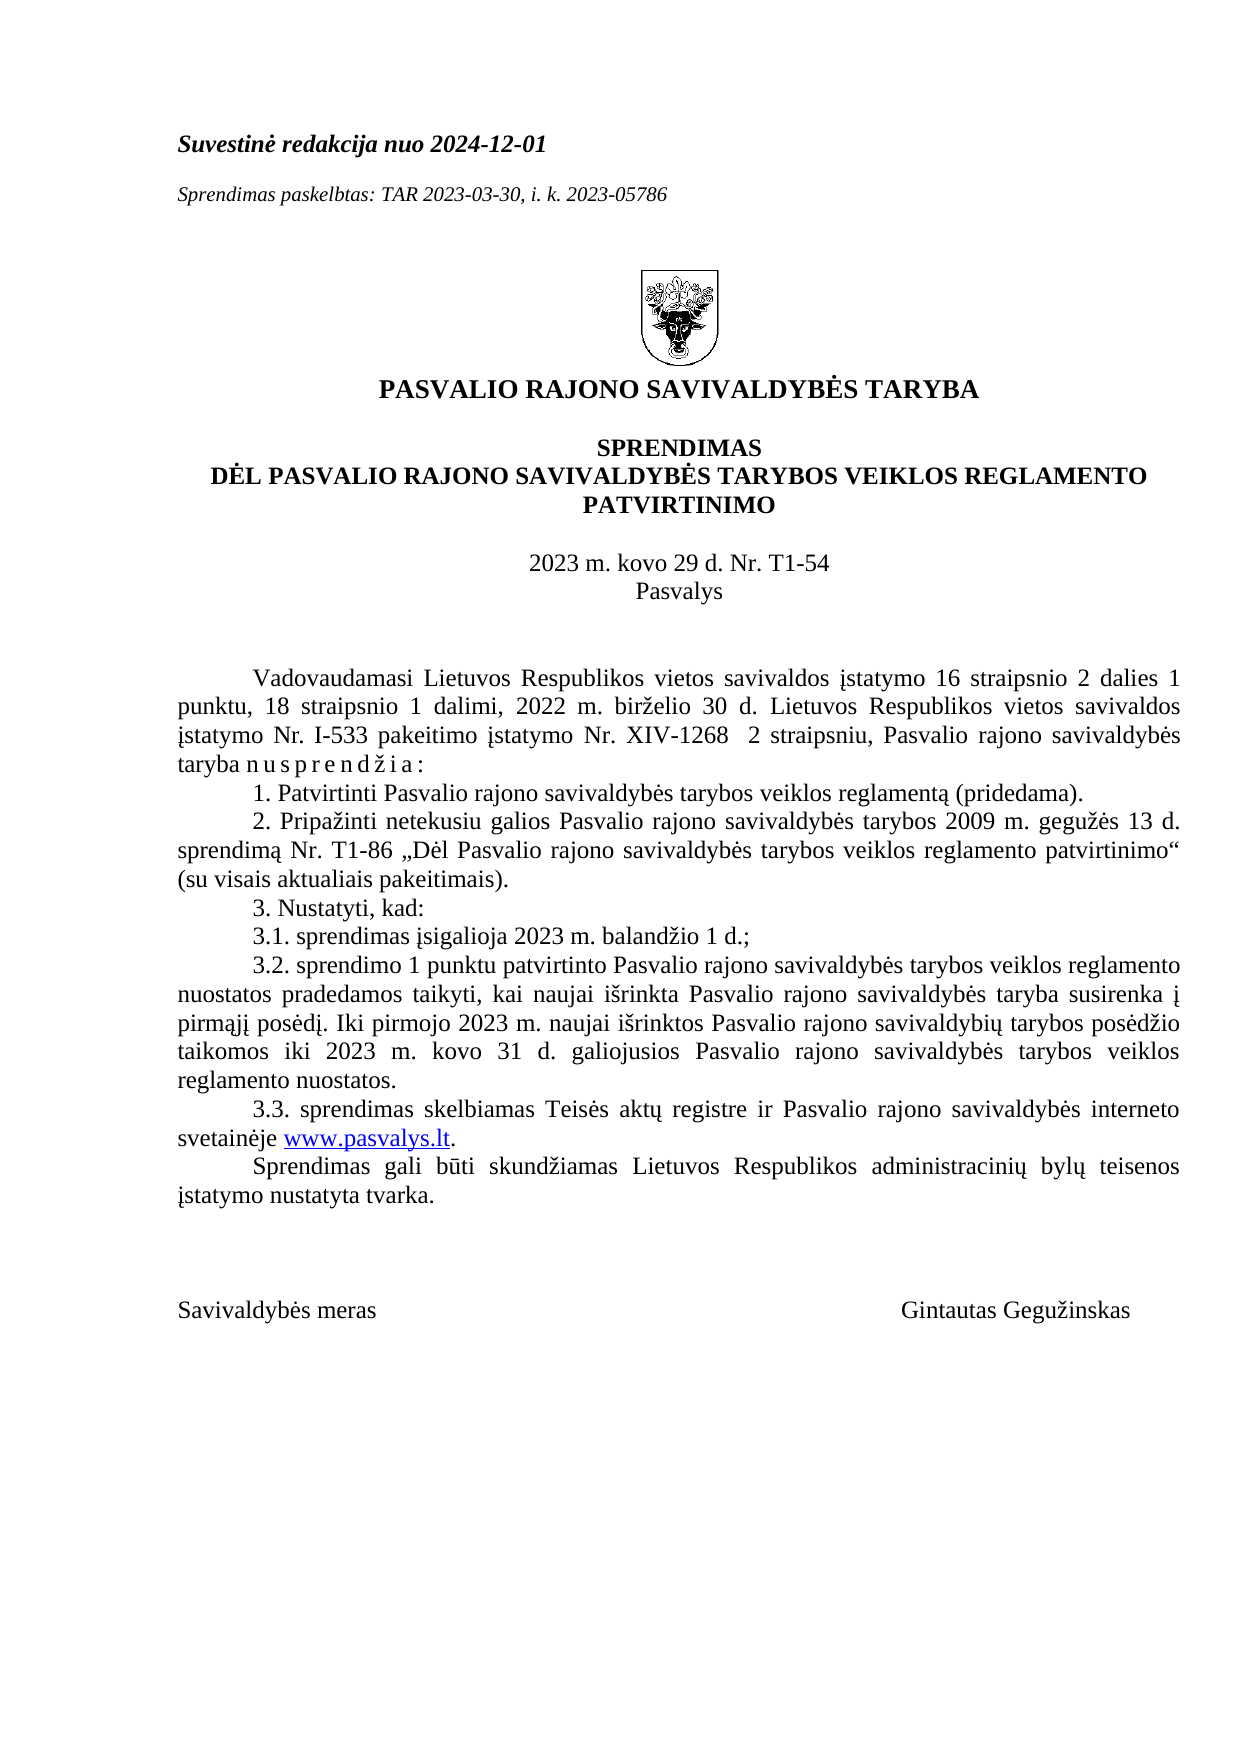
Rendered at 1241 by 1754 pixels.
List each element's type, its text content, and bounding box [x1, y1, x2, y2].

text 3. Nustatyti, kad: [177, 893, 1181, 921]
text 3.2. sprendimo 1 punktu patvirtinto Pasvalio rajono savivaldybės tarybos veiklos reglamento nuostatos pradedamos taikyti, kai naujai išrinkta Pasvalio rajono savivaldybės taryba susirenka į pirmąjį posėdį. Iki pirmojo 2023 m. naujai išrinktos Pasvalio rajono savivaldybių tarybos posėdžio taikomos iki 2023 m. kovo 31 d. galiojusios Pasvalio rajono savivaldybės tarybos veiklos reglamento nuostatos. [177, 950, 1181, 1094]
text Sprendimas [177, 433, 1181, 461]
text 3.3. sprendimas skelbiamas Teisės aktų registre ir Pasvalio rajono savivaldybės interneto svetainėje www.pasvalys.lt. [177, 1094, 1181, 1151]
text Suvestinė redakcija nuo 2024-12-01 [177, 129, 1181, 158]
text Sprendimas paskelbtas: TAR 2023-03-30, i. k. 2023-05786 [177, 182, 1181, 206]
text Dėl PASVALIO RAJONO SAVIVALDYBĖS TARYBOS VEIKLOS REGLAMENTO PATVIRTINIMO [177, 461, 1181, 519]
text 1. Patvirtinti Pasvalio rajono savivaldybės tarybos veiklos reglamentą (pridedama). [177, 778, 1181, 806]
text 2. Pripažinti netekusiu galios Pasvalio rajono savivaldybės tarybos 2009 m. gegužės 13 d. sprendimą Nr. T1-86 „Dėl Pasvalio rajono savivaldybės tarybos veiklos reglamento patvirtinimo“ (su visais aktualiais pakeitimais). [177, 806, 1181, 893]
text 3.1. sprendimas įsigalioja 2023 m. balandžio 1 d.; [177, 921, 1181, 950]
text Pasvalio rajono savivaldybės taryba [177, 373, 1181, 404]
text Sprendimas gali būti skundžiamas Lietuvos Respublikos administracinių bylų teisenos įstatymo nustatyta tvarka. [177, 1151, 1181, 1209]
text Vadovaudamasi Lietuvos Respublikos vietos savivaldos įstatymo 16 straipsnio 2 dalies 1 punktu, 18 straipsnio 1 dalimi, 2022 m. birželio 30 d. Lietuvos Respublikos vietos savivaldos įstatymo Nr. I-533 pakeitimo įstatymo Nr. XIV-1268 2 straipsniu, Pasvalio rajono savivaldybės taryba nusprendžia: [177, 663, 1181, 778]
text 2023 m. kovo 29 d. Nr. T1-54 [177, 548, 1181, 576]
text Savivaldybės meras Gintautas Gegužinskas [177, 1295, 1181, 1324]
text Pasvalys [177, 576, 1181, 605]
